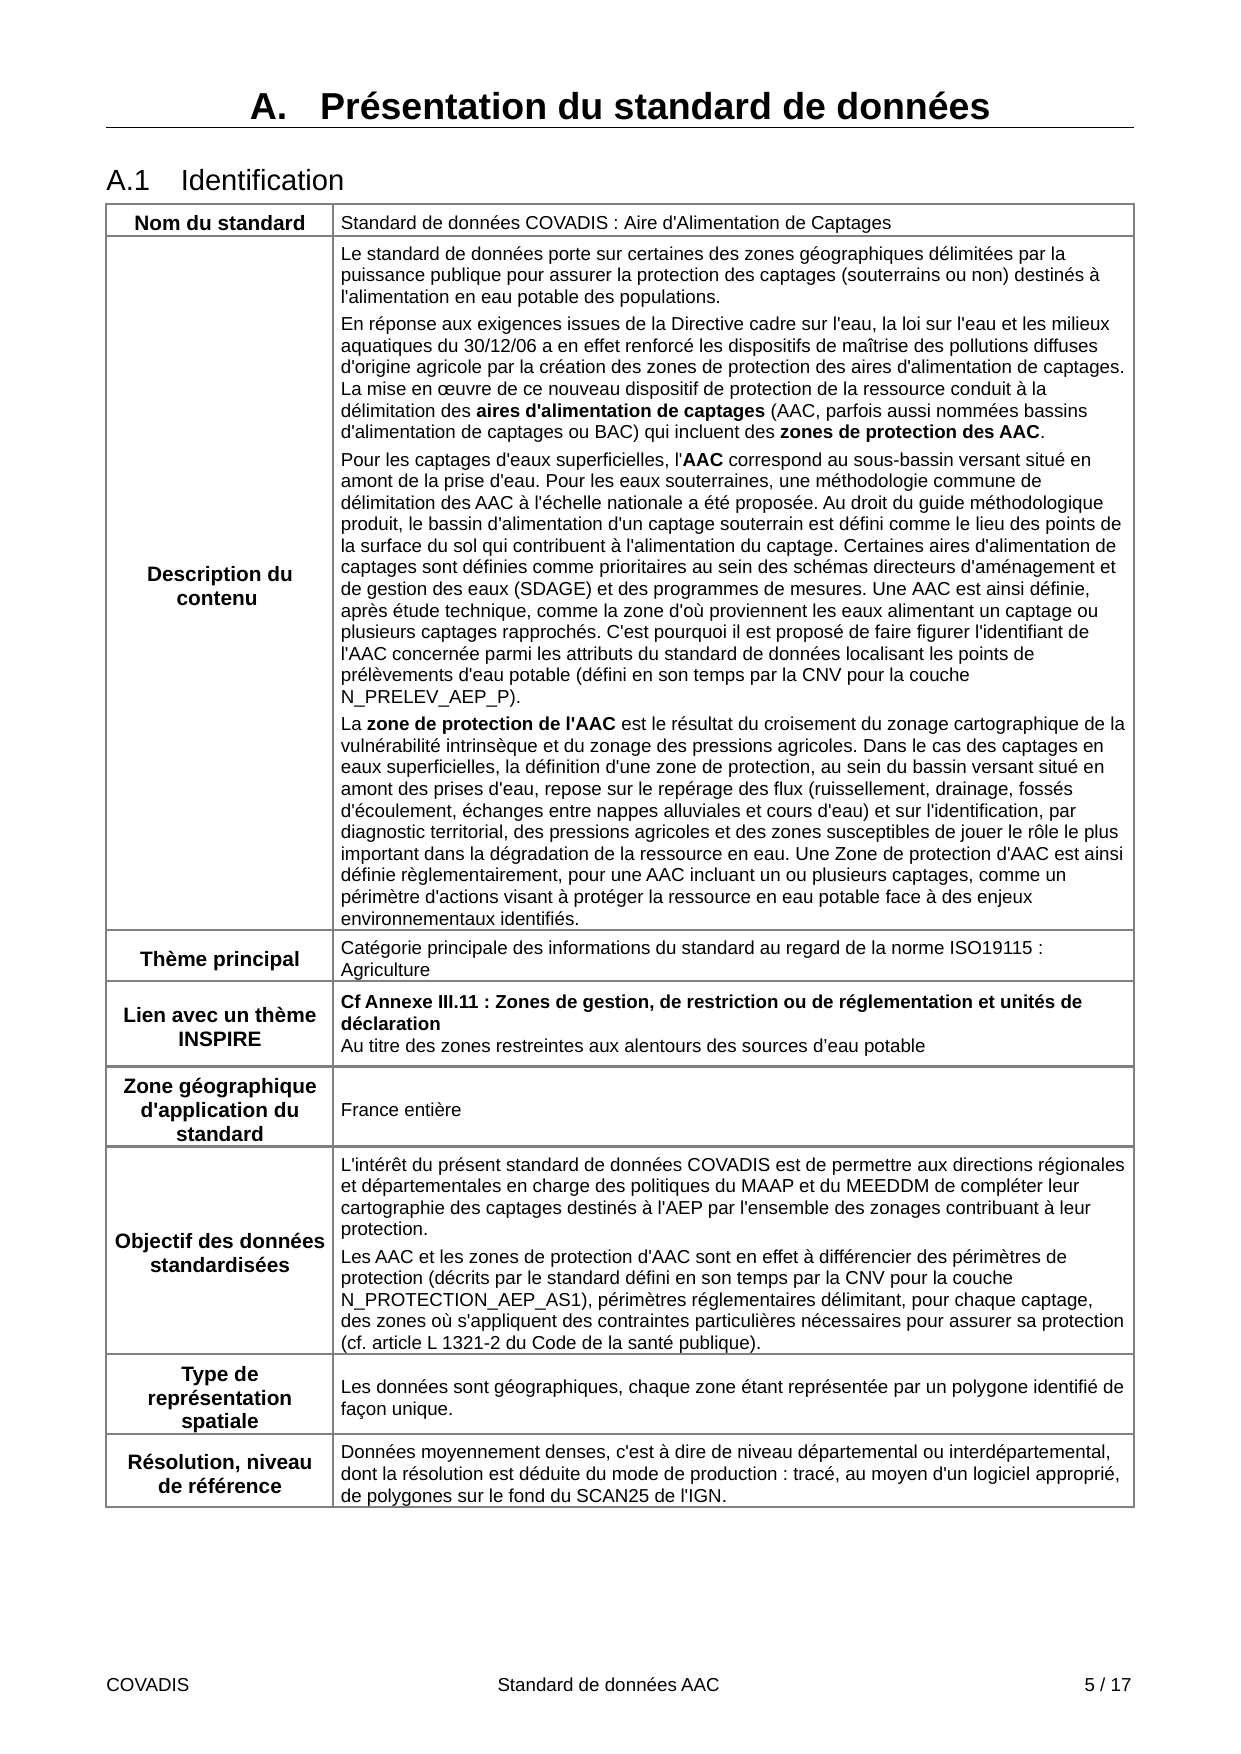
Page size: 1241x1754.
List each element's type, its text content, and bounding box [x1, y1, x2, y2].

table_cell Description du contenu [107, 237, 332, 929]
table_cell L'intérêt du présent standard de données COVADIS est de permettre aux directions régionales et départementales en charge des politiques du MAAP et du MEEDDM de compléter leur cartographie des captages destinés à l'AEP par l'ensemble des zonages contribuant à leur protection. Les AAC et les zones de protection d'AAC sont en effet à différencier des périmètres de protection (décrits par le standard défini en son temps par la CNV pour la couche N_PROTECTION_AEP_AS1), périmètres réglementaires délimitant, pour chaque captage, des zones où s'appliquent des contraintes particulières nécessaires pour assurer sa protection (cf. article L 1321-2 du Code de la santé publique). [334, 1148, 1133, 1353]
table_cell Le standard de données porte sur certaines des zones géographiques délimitées par la puissance publique pour assurer la protection des captages (souterrains ou non) destinés à l'alimentation en eau potable des populations. En réponse aux exigences issues de la Directive cadre sur l'eau, la loi sur l'eau et les milieux aquatiques du 30/12/06 a en effet renforcé les dispositifs de maîtrise des pollutions diffuses d'origine agricole par la création des zones de protection des aires d'alimentation de captages. La mise en œuvre de ce nouveau dispositif de protection de la ressource conduit à la délimitation des aires d'alimentation de captages (AAC, parfois aussi nommées bassins d'alimentation de captages ou BAC) qui incluent des zones de protection des AAC. Pour les captages d'eaux superficielles, l'AAC correspond au sous-bassin versant situé en amont de la prise d'eau. Pour les eaux souterraines, une méthodologie commune de délimitation des AAC à l'échelle nationale a été proposée. Au droit du guide méthodologique produit, le bassin d'alimentation d'un captage souterrain est défini comme le lieu des points de la surface du sol qui contribuent à l'alimentation du captage. Certaines aires d'alimentation de captages sont définies comme prioritaires au sein des schémas directeurs d'aménagement et de gestion des eaux (SDAGE) et des programmes de mesures. Une AAC est ainsi définie, après étude technique, comme la zone d'où proviennent les eaux alimentant un captage ou plusieurs captages rapprochés. C'est pourquoi il est proposé de faire figurer l'identifiant de l'AAC concernée parmi les attributs du standard de données localisant les points de prélèvements d'eau potable (défini en son temps par la CNV pour la couche N_PRELEV_AEP_P). La zone de protection de l'AAC est le résultat du croisement du zonage cartographique de la vulnérabilité intrinsèque et du zonage des pressions agricoles. Dans le cas des captages en eaux superficielles, la définition d'une zone de protection, au sein du bassin versant situé en amont des prises d'eau, repose sur le repérage des flux (ruissellement, drainage, fossés d'écoulement, échanges entre nappes alluviales et cours d'eau) et sur l'identification, par diagnostic territorial, des pressions agricoles et des zones susceptibles de jouer le rôle le plus important dans la dégradation de la ressource en eau. Une Zone de protection d'AAC est ainsi définie règlementairement, pour une AAC incluant un ou plusieurs captages, comme un périmètre d'actions visant à protéger la ressource en eau potable face à des enjeux environnementaux identifiés. [334, 237, 1133, 929]
table_header Nom du standard [107, 205, 332, 234]
table_cell Thème principal [107, 931, 332, 980]
table_cell Type de représentation spatiale [107, 1355, 332, 1433]
table_cell Objectif des données standardisées [107, 1148, 332, 1353]
table_cell Cf Annexe III.11 : Zones de gestion, de restriction ou de réglementation et unités de déclaration Au titre des zones restreintes aux alentours des sources d’eau potable [334, 982, 1133, 1065]
table_cell France entière [334, 1068, 1133, 1145]
subtitle Identification [106, 163, 1134, 197]
table_cell Zone géographique d'application du standard [107, 1068, 332, 1145]
table_cell Lien avec un thème INSPIRE [107, 982, 332, 1065]
title Présentation du standard de données [106, 84, 1134, 127]
table_cell Données moyennement denses, c'est à dire de niveau départemental ou interdépartemental, dont la résolution est déduite du mode de production : tracé, au moyen d'un logiciel approprié, de polygones sur le fond du SCAN25 de l'IGN. [334, 1435, 1133, 1506]
table_cell Catégorie principale des informations du standard au regard de la norme ISO19115 : Agriculture [334, 931, 1133, 980]
table_cell Les données sont géographiques, chaque zone étant représentée par un polygone identifié de façon unique. [334, 1355, 1133, 1433]
table_cell Résolution, niveau de référence [107, 1435, 332, 1506]
table_header Standard de données COVADIS : Aire d'Alimentation de Captages [334, 205, 1133, 234]
